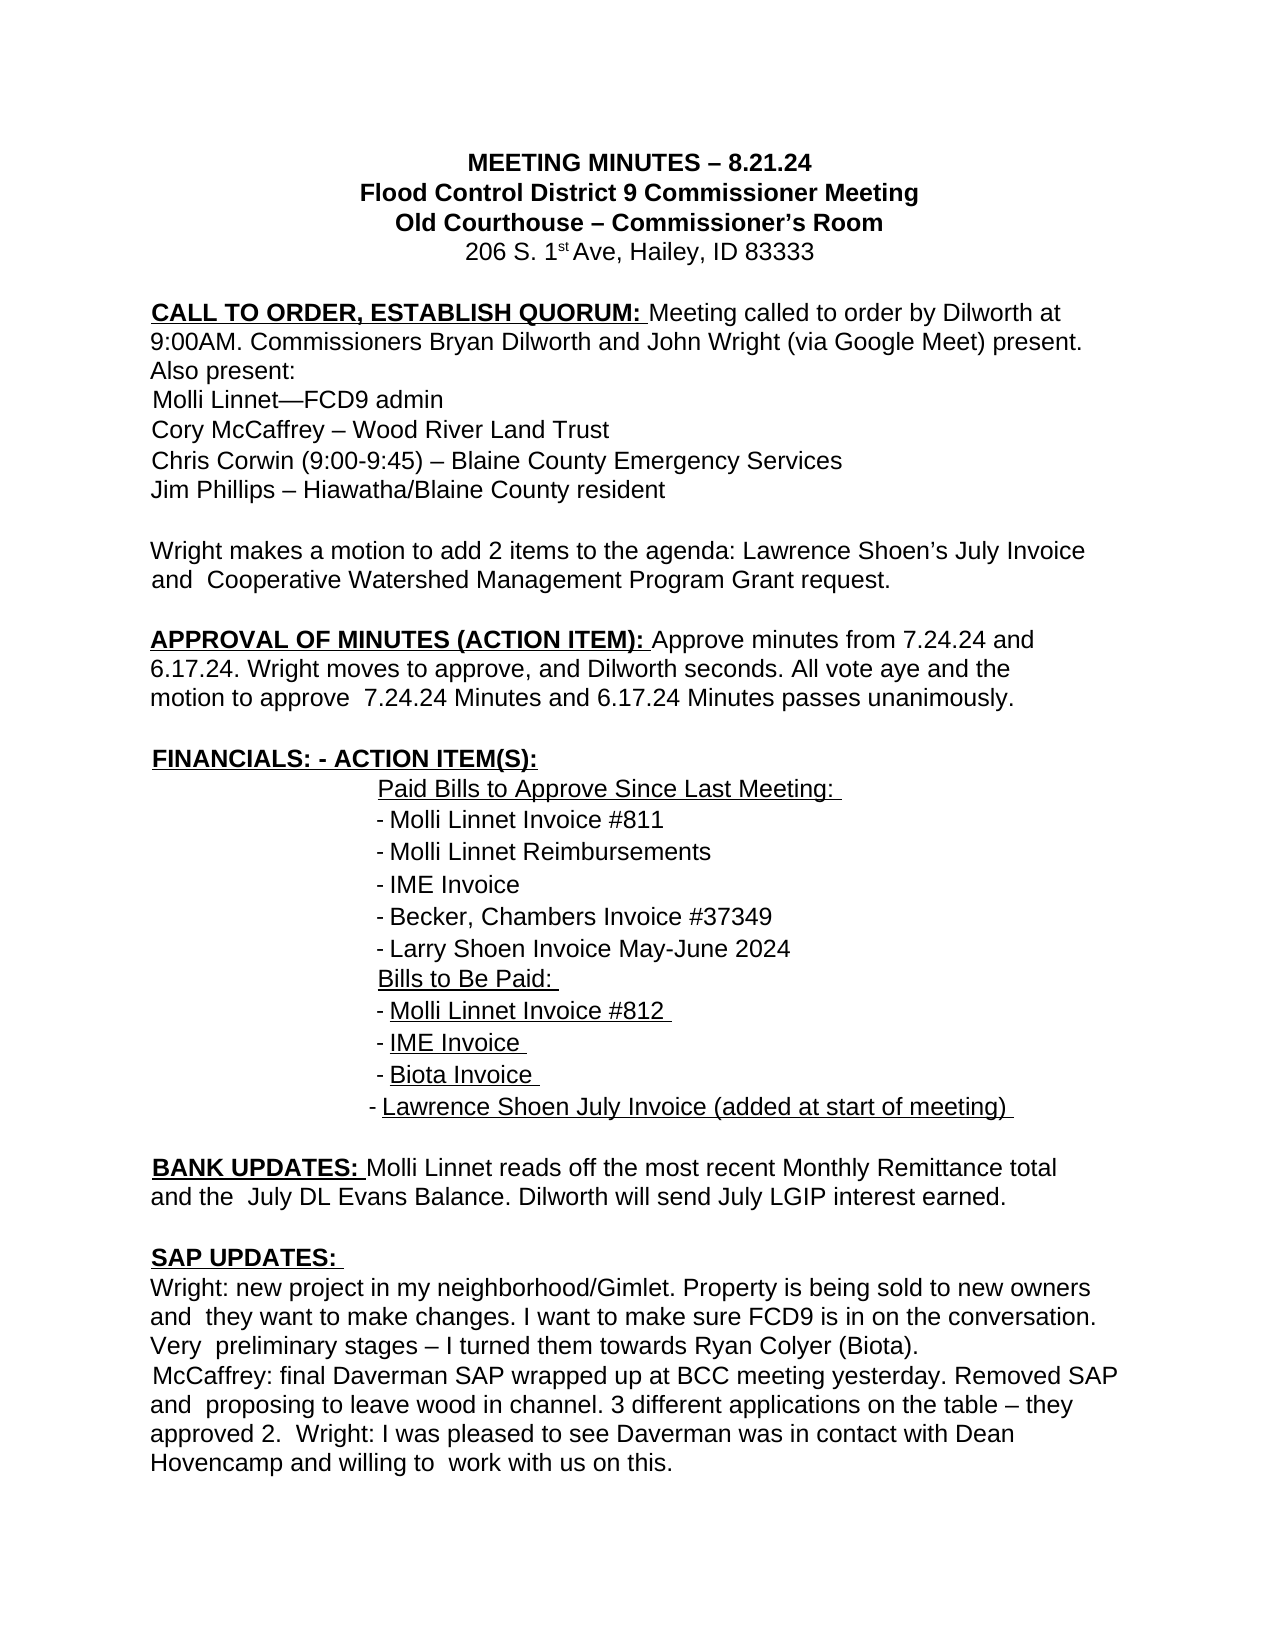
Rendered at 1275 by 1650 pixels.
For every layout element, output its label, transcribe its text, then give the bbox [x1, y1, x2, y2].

text Jim Phillips – Hiawatha/Blaine County resident [150, 475, 1129, 504]
text - Molli Linnet Reimbursements [376, 836, 1129, 867]
text McCaffrey: final Daverman SAP wrapped up at BCC meeting yesterday. Removed SAP and proposing to leave wood in channel. 3 different applications on the table – they approved 2. Wright: I was pleased to see Daverman was in contact with Dean Hovencamp and willing to work with us on this. [150, 1361, 1128, 1476]
text FINANCIALS: - ACTION ITEM(S): [152, 743, 1129, 772]
text Molli Linnet—FCD9 admin [152, 385, 1129, 414]
text Cory McCaffrey – Wood River Land Trust [151, 415, 1129, 444]
text - IME Invoice [376, 869, 1129, 899]
text Old Courthouse – Commissioner’s Room [150, 208, 1129, 237]
text - IME Invoice [376, 1027, 1129, 1058]
text MEETING MINUTES – 8.21.24 [150, 148, 1129, 177]
text Paid Bills to Approve Since Last Meeting: [377, 774, 1129, 802]
text - Biota Invoice [376, 1059, 1129, 1090]
text CALL TO ORDER, ESTABLISH QUORUM: Meeting called to order by Dilworth at 9:00AM. Commissioners Bryan Dilworth and John Wright (via Google Meet) present. Also present: [150, 298, 1088, 384]
text Flood Control District 9 Commissioner Meeting [150, 178, 1129, 207]
text Wright makes a motion to add 2 items to the agenda: Lawrence Shoen’s July Invoice and Cooperative Watershed Management Program Grant request. [150, 536, 1091, 594]
text 206 S. 1st Ave, Hailey, ID 83333 [150, 237, 1129, 266]
text SAP UPDATES: [151, 1243, 1129, 1272]
text - Molli Linnet Invoice #811 [376, 804, 1129, 835]
text - Larry Shoen Invoice May-June 2024 [376, 933, 1129, 963]
text - Becker, Chambers Invoice #37349 [376, 901, 1129, 932]
text APPROVAL OF MINUTES (ACTION ITEM): Approve minutes from 7.24.24 and 6.17.24. Wright moves to approve, and Dilworth seconds. All vote aye and the motion to approve 7.24.24 Minutes and 6.17.24 Minutes passes unanimously. [150, 625, 1087, 712]
text Bills to Be Paid: [377, 964, 1129, 993]
text Chris Corwin (9:00-9:45) – Blaine County Emergency Services [151, 446, 1129, 474]
text Wright: new project in my neighborhood/Gimlet. Property is being sold to new owners and they want to make changes. I want to make sure FCD9 is in on the conversation. Very preliminary stages – I turned them towards Ryan Colyer (Biota). [150, 1273, 1111, 1359]
text - Molli Linnet Invoice #812 [376, 995, 1129, 1026]
text BANK UPDATES: Molli Linnet reads off the most recent Monthly Remittance total and the July DL Evans Balance. Dilworth will send July LGIP interest earned. [150, 1153, 1104, 1211]
text - Lawrence Shoen July Invoice (added at start of meeting) [150, 1091, 1007, 1122]
